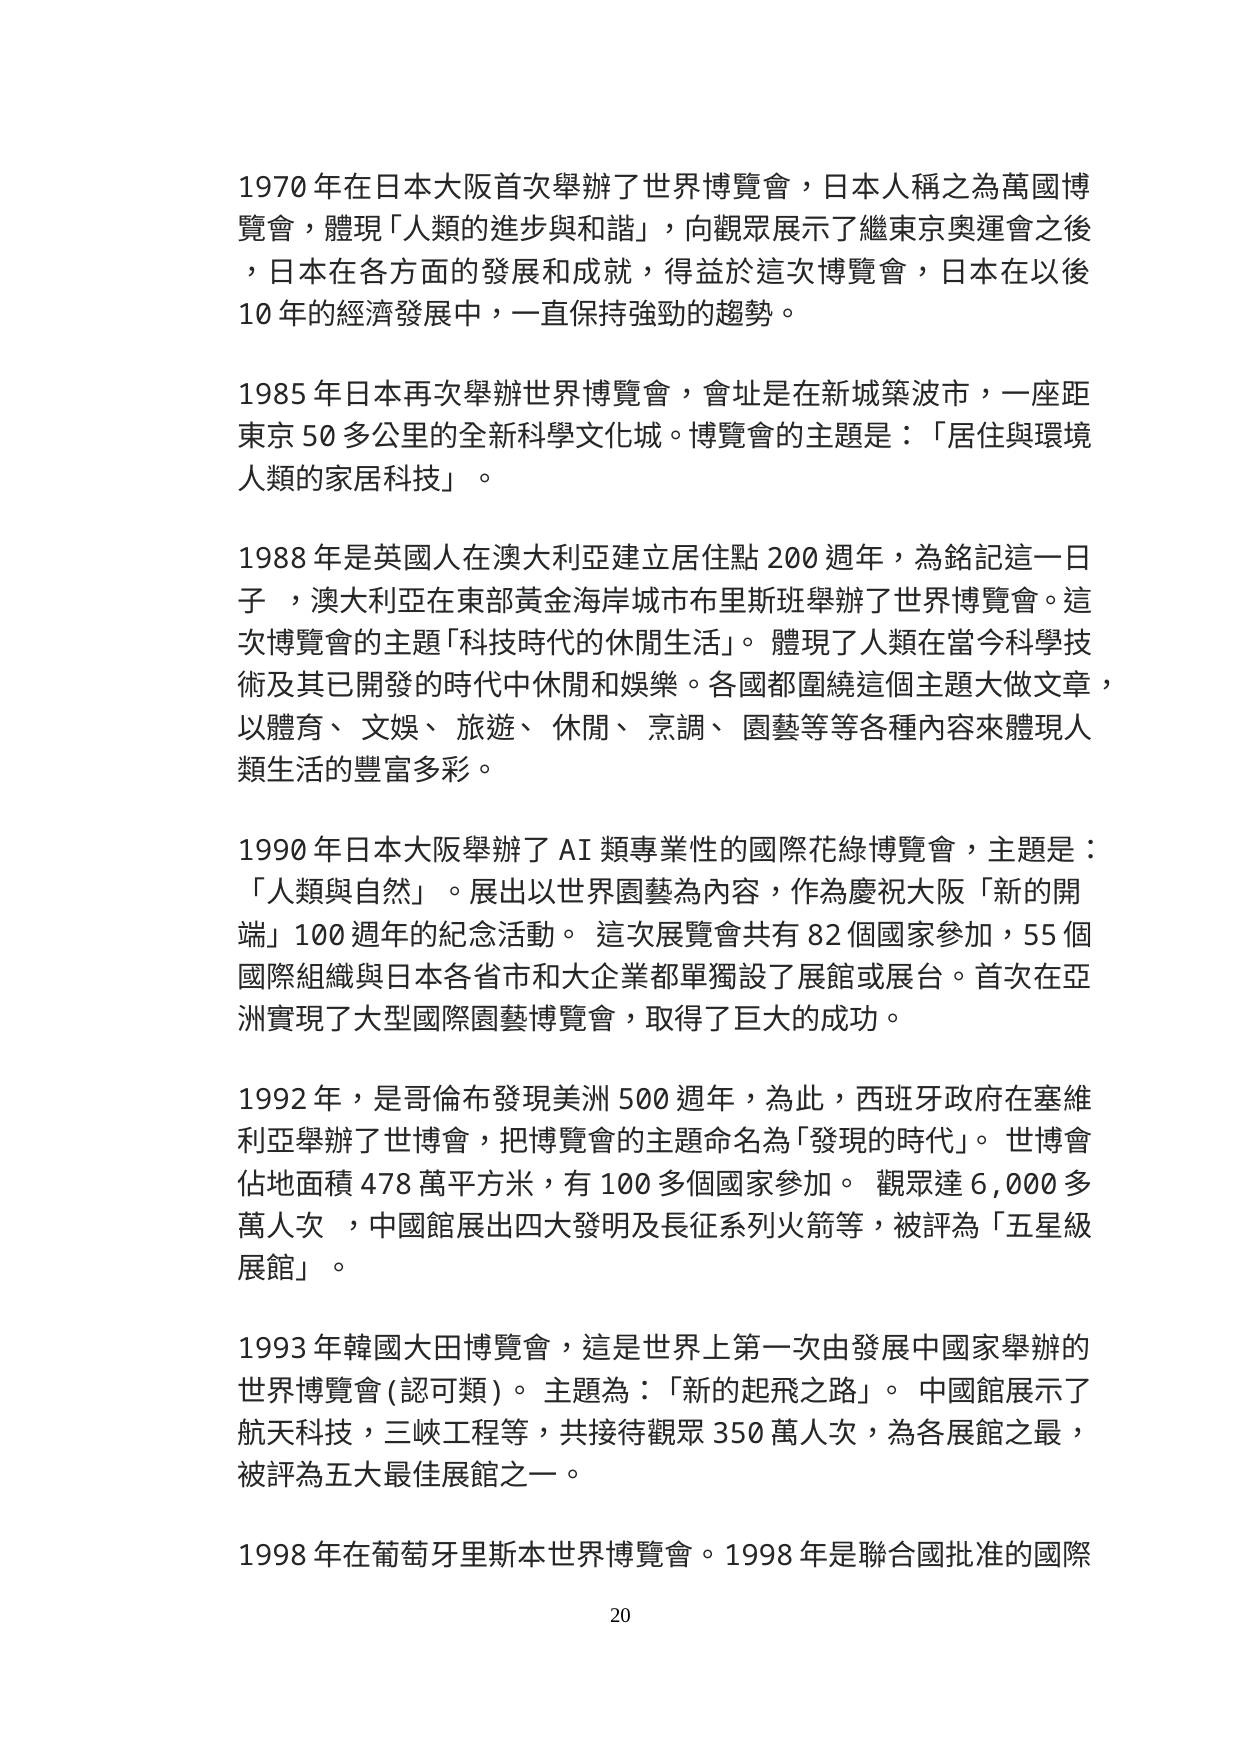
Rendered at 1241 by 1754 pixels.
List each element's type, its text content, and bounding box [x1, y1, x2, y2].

text 1985年日本再次舉辦世界博覽會，會址是在新城築波市，一座距東京50多公里的全新科學文化城。博覽會的主題是：「居住與環境人類的家居科技」。 [237, 370, 1092, 497]
text 1992年，是哥倫布發現美洲500週年，為此，西班牙政府在塞維利亞舉辦了世博會，把博覽會的主題命名為「發現的時代」。 世博會佔地面積478萬平方米，有100多個國家參加。 觀眾達6,000多萬人次 ，中國館展出四大發明及長征系列火箭等，被評為「五星級展館」。 [237, 1076, 1092, 1287]
text 1990年日本大阪舉辦了AI類專業性的國際花綠博覽會，主題是：「人類與自然」。展出以世界園藝為內容，作為慶祝大阪「新的開端」100週年的紀念活動。 這次展覽會共有82個國家參加，55個國際組織與日本各省市和大企業都單獨設了展館或展台。首次在亞洲實現了大型國際園藝博覽會，取得了巨大的成功。 [237, 826, 1092, 1038]
text 1998年在葡萄牙里斯本世界博覽會。1998年是聯合國批准的國際 [237, 1532, 1092, 1574]
text 1993年韓國大田博覽會，這是世界上第一次由發展中國家舉辦的世界博覽會(認可類)。 主題為：「新的起飛之路」。 中國館展示了航天科技，三峽工程等，共接待觀眾350萬人次，為各展館之最，被評為五大最佳展館之一。 [237, 1325, 1092, 1494]
text 1988年是英國人在澳大利亞建立居住點200週年，為銘記這一日子 ，澳大利亞在東部黃金海岸城市布里斯班舉辦了世界博覽會。這次博覽會的主題「科技時代的休閒生活」。 體現了人類在當今科學技術及其已開發的時代中休閒和娛樂。各國都圍繞這個主題大做文章，以體育、 文娛、 旅遊、 休閒、 烹調、 園藝等等各種內容來體現人類生活的豐富多彩。 [237, 535, 1092, 789]
text 1970年在日本大阪首次舉辦了世界博覽會，日本人稱之為萬國博覽會，體現「人類的進步與和諧」，向觀眾展示了繼東京奧運會之後 ，日本在各方面的發展和成就，得益於這次博覽會，日本在以後10年的經濟發展中，一直保持強勁的趨勢。 [237, 163, 1092, 333]
